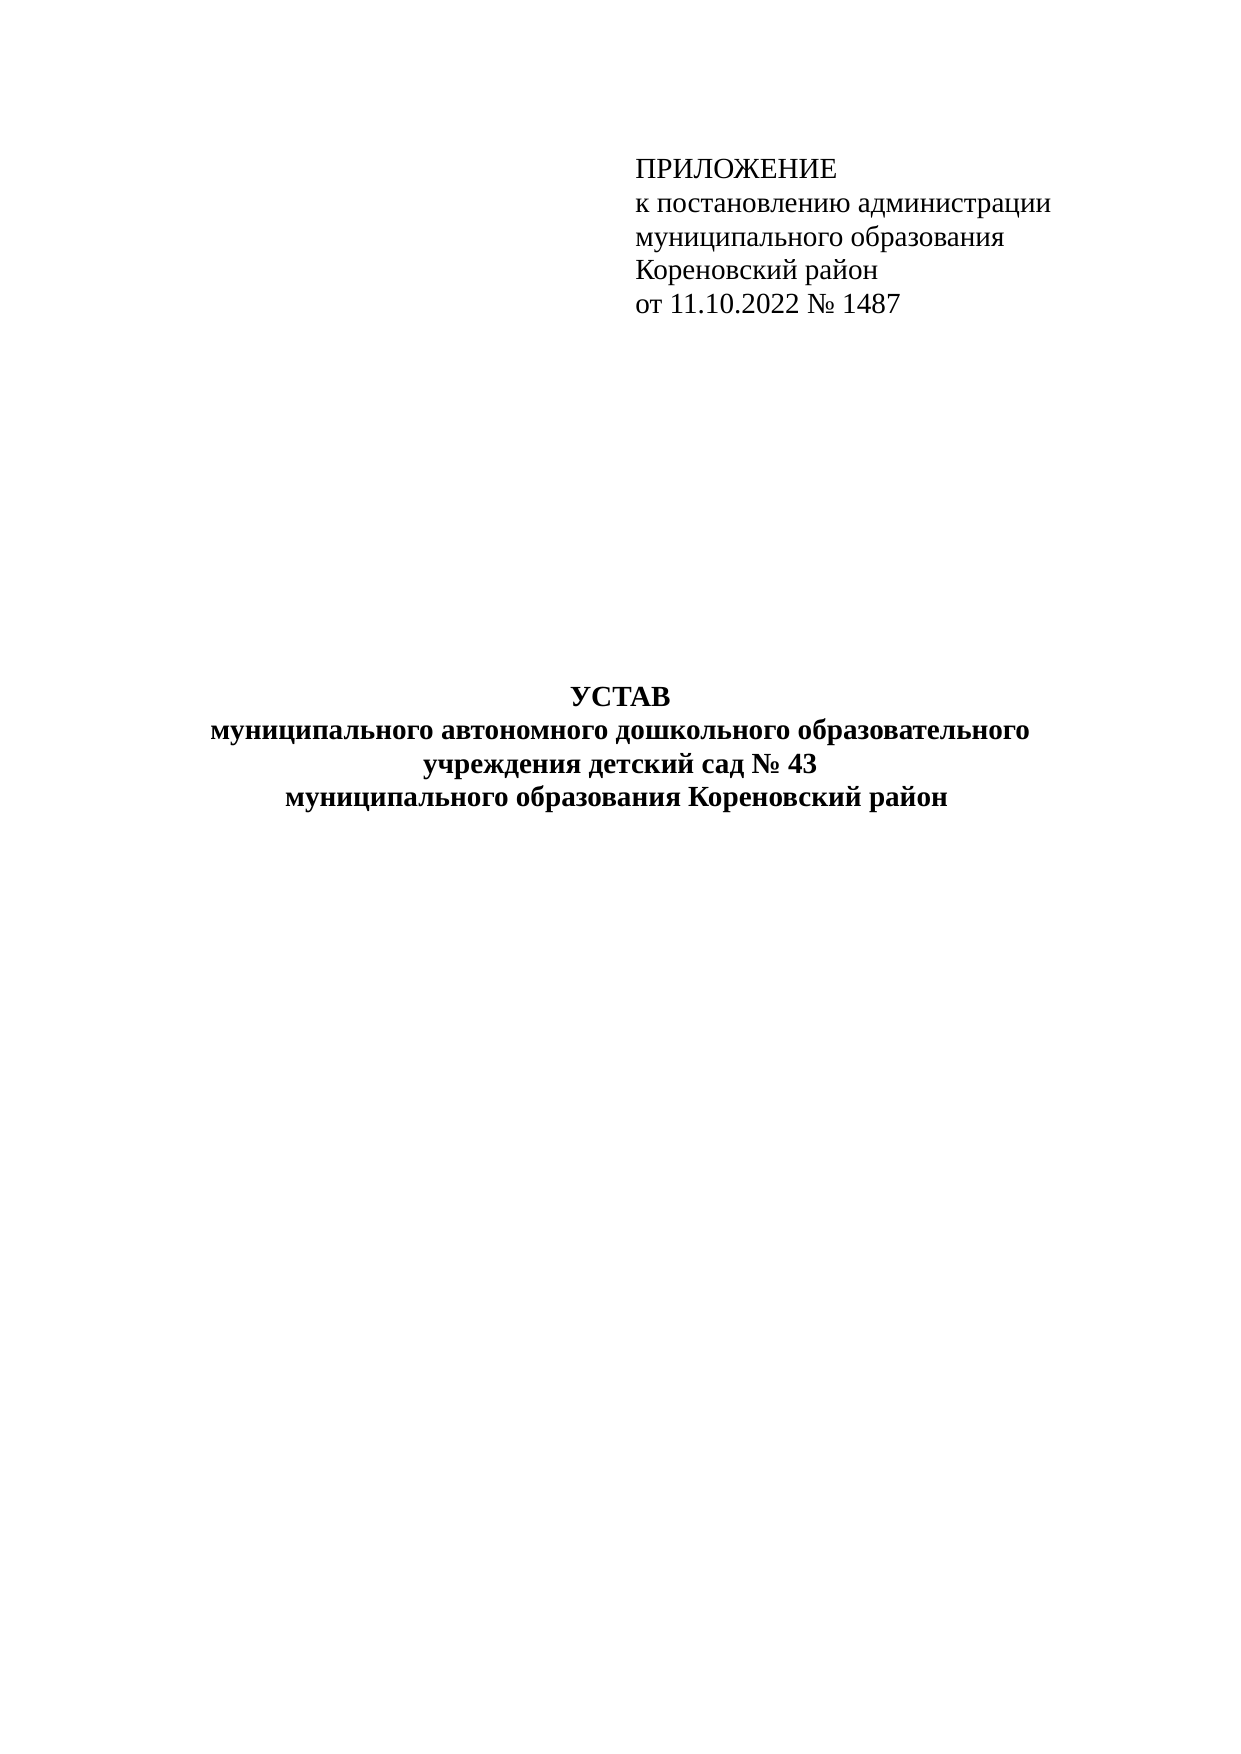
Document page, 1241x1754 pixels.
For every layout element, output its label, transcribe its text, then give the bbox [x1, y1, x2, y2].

subtitle учреждения детский сад № 43 [118, 746, 1122, 779]
text к постановлению администрации [118, 185, 1122, 219]
text от 11.10.2022 № 1487 [118, 286, 1122, 319]
text УСТАВ [118, 679, 1122, 712]
subtitle муниципального автономного дошкольного образовательного [118, 712, 1122, 746]
text Кореновский район [118, 252, 1122, 286]
text ПРИЛОЖЕНИЕ [118, 152, 1122, 185]
subtitle муниципального образования Кореновский район [118, 779, 1122, 813]
text муниципального образования [118, 219, 1122, 252]
